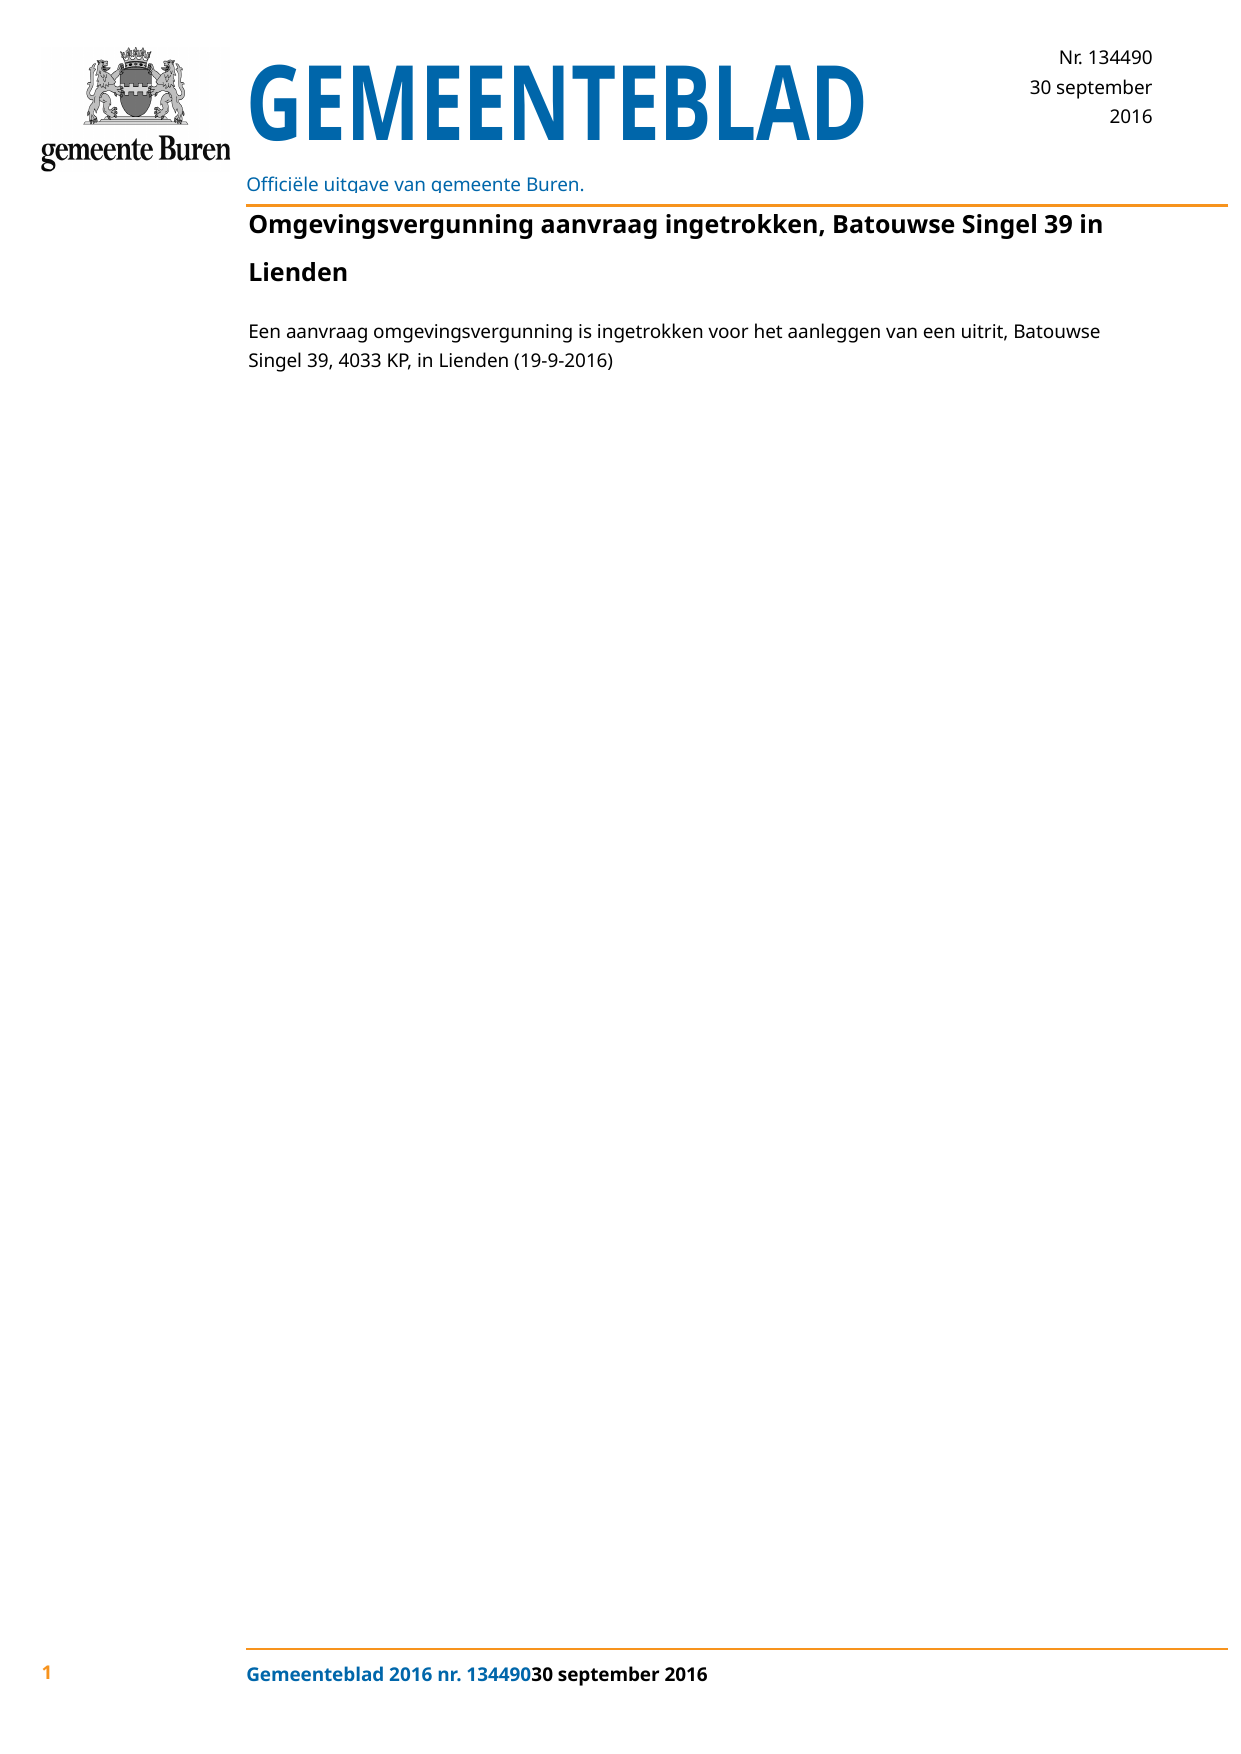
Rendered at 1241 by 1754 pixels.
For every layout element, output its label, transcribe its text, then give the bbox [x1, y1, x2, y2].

table_header Een aanvraag omgevingsvergunning is ingetrokken voor het aanleggen van een uitrit, Batouwse Singel 39, 4033 KP, in Lienden (19-9-2016) [248, 318, 1152, 373]
picture [41, 47, 231, 172]
text Omgevingsvergunning aanvraag ingetrokken, Batouwse Singel 39 in Lienden [248, 207, 1152, 288]
table_header [248, 377, 1152, 402]
